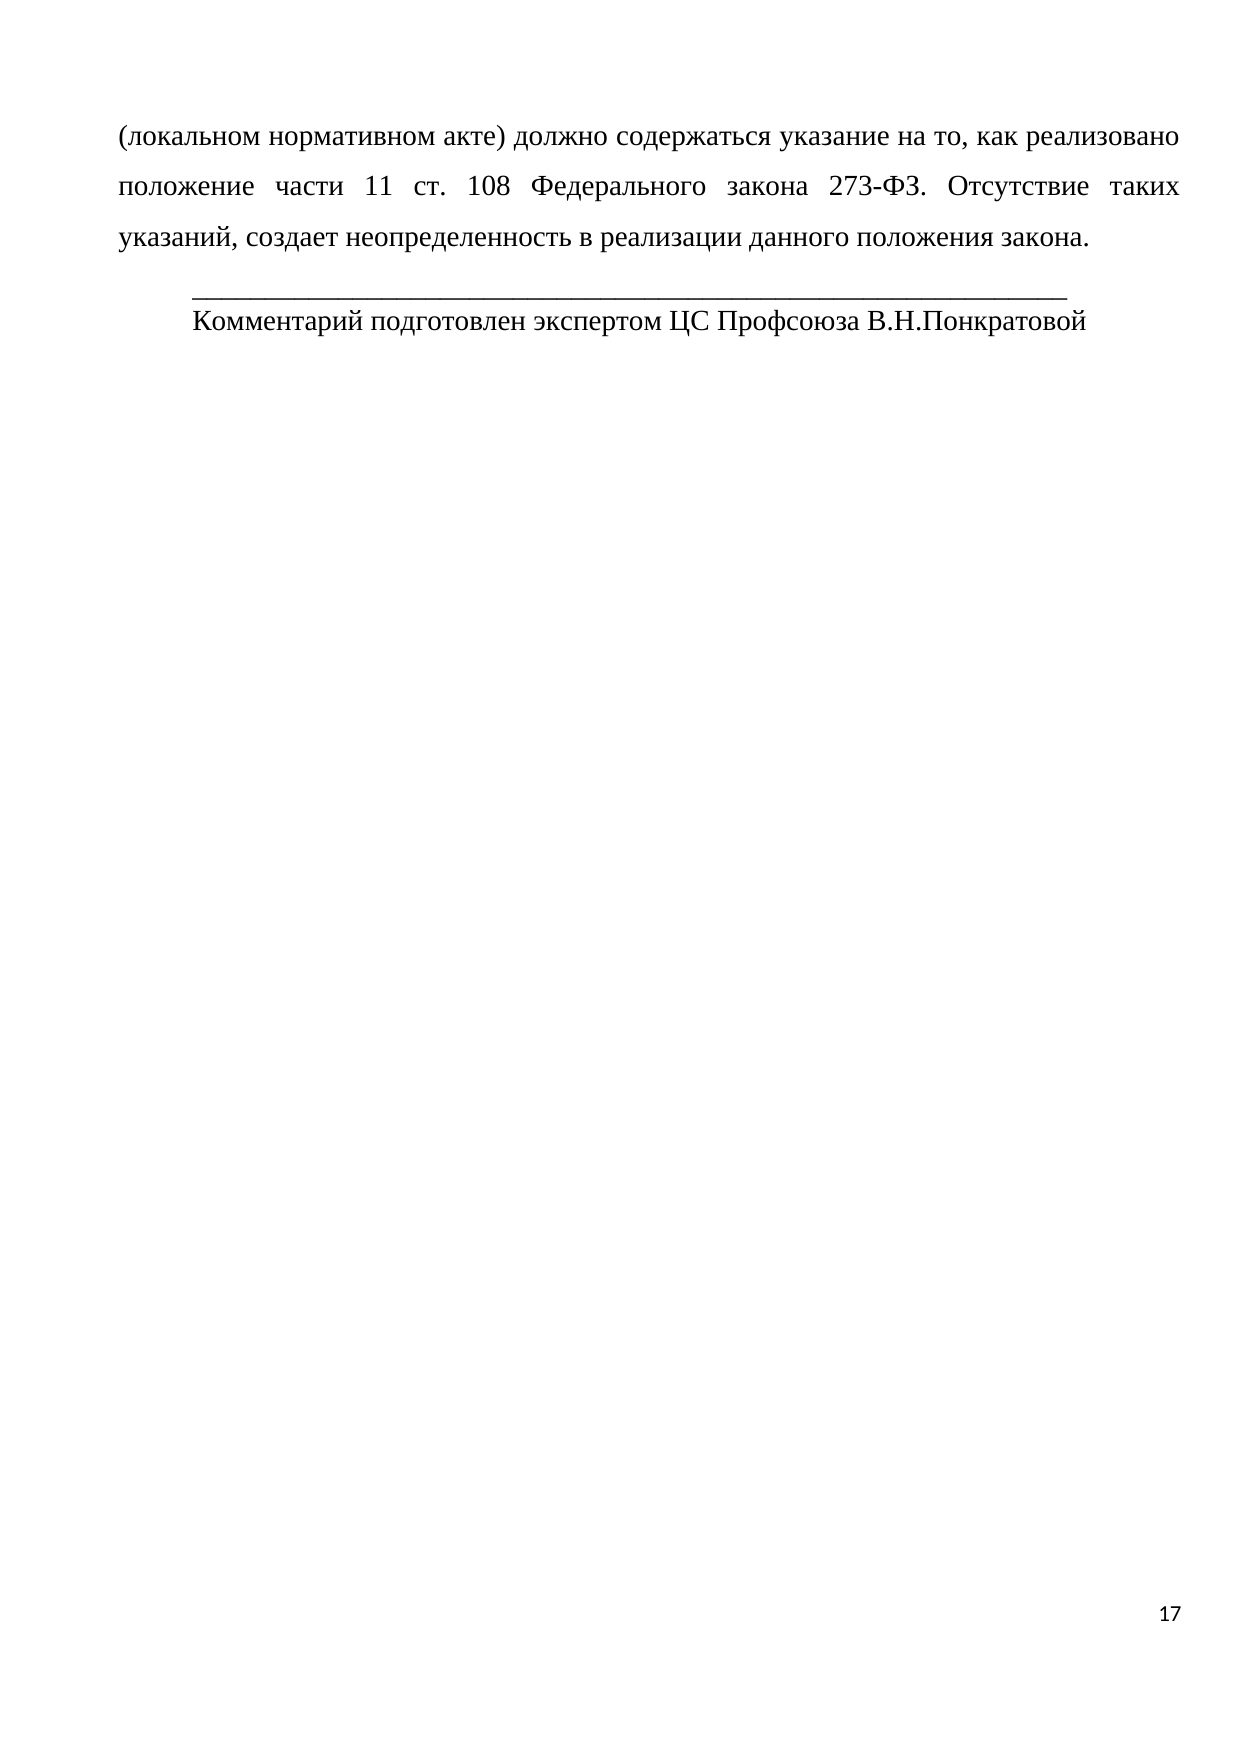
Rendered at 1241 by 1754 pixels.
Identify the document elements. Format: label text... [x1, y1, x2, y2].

text (локальном нормативном акте) должно содержаться указание на то, как реализовано положение части 11 ст. 108 Федерального закона 273-ФЗ. Отсутствие таких указаний, создает неопределенность в реализации данного положения закона. [118, 118, 1181, 252]
text ____________________________________________________________ [118, 269, 1181, 303]
text Комментарий подготовлен экспертом ЦС Профсоюза В.Н.Понкратовой [118, 303, 1181, 336]
